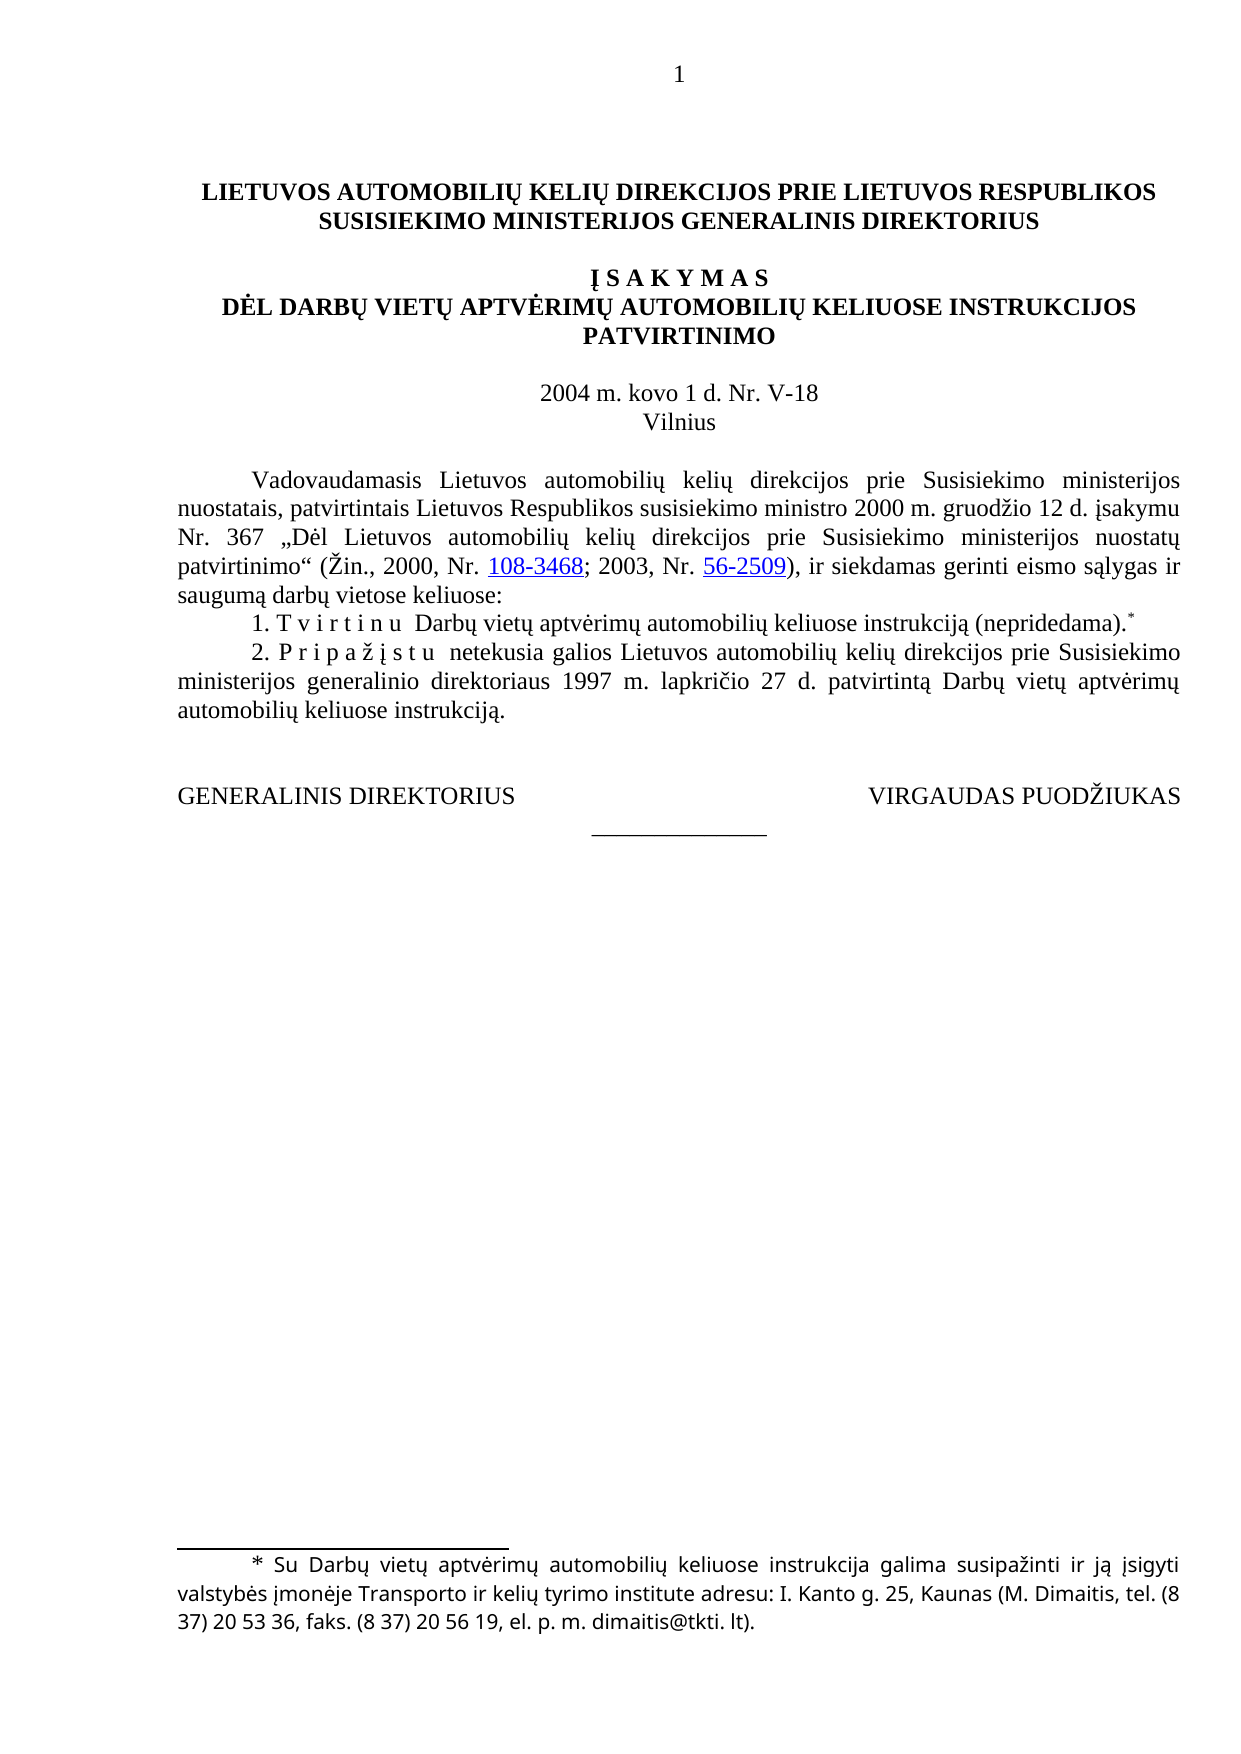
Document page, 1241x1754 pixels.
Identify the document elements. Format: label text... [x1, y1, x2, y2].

text Vadovaudamasis Lietuvos automobilių kelių direkcijos prie Susisiekimo ministerijos nuostatais, patvirtintais Lietuvos Respublikos susisiekimo ministro 2000 m. gruodžio 12 d. įsakymu Nr. 367 „Dėl Lietuvos automobilių kelių direkcijos prie Susisiekimo ministerijos nuostatų patvirtinimo“ (Žin., 2000, Nr. 108-3468; 2003, Nr. 56-2509), ir siekdamas gerinti eismo sąlygas ir saugumą darbų vietose keliuose: [177, 465, 1181, 608]
text DĖL DARBŲ VIETŲ APTVĖRIMŲ AUTOMOBILIŲ KELIUOSE INSTRUKCIJOS PATVIRTINIMO [177, 292, 1181, 350]
text 2. Pripažįstu netekusia galios Lietuvos automobilių kelių direkcijos prie Susisiekimo ministerijos generalinio direktoriaus 1997 m. lapkričio 27 d. patvirtintą Darbų vietų aptvėrimų automobilių keliuose instrukciją. [177, 637, 1181, 723]
text Vilnius [177, 407, 1181, 436]
text ______________ [177, 810, 1181, 838]
text Su Darbų vietų aptvėrimų automobilių keliuose instrukcija galima susipažinti ir ją įsigyti valstybės įmonėje Transporto ir kelių tyrimo institute adresu: I. Kanto g. 25, Kaunas (M. Dimaitis, tel. (8 37) 20 53 36, faks. (8 37) 20 56 19, el. p. m. dimaitis@tkti. lt). [177, 1549, 1181, 1636]
text Generalinis direktorius Virgaudas Puodžiukas [177, 781, 1181, 810]
text Į S A K Y M A S [177, 263, 1181, 292]
text 1. Tvirtinu Darbų vietų aptvėrimų automobilių keliuose instrukciją (nepridedama). [177, 608, 1181, 637]
text LIETUVOS AUTOMOBILIŲ KELIŲ DIREKCIJOS PRIE LIETUVOS RESPUBLIKOS SUSISIEKIMO MINISTERIJOS GENERALINIS DIREKTORIUS [177, 177, 1181, 235]
text 2004 m. kovo 1 d. Nr. V-18 [177, 378, 1181, 407]
